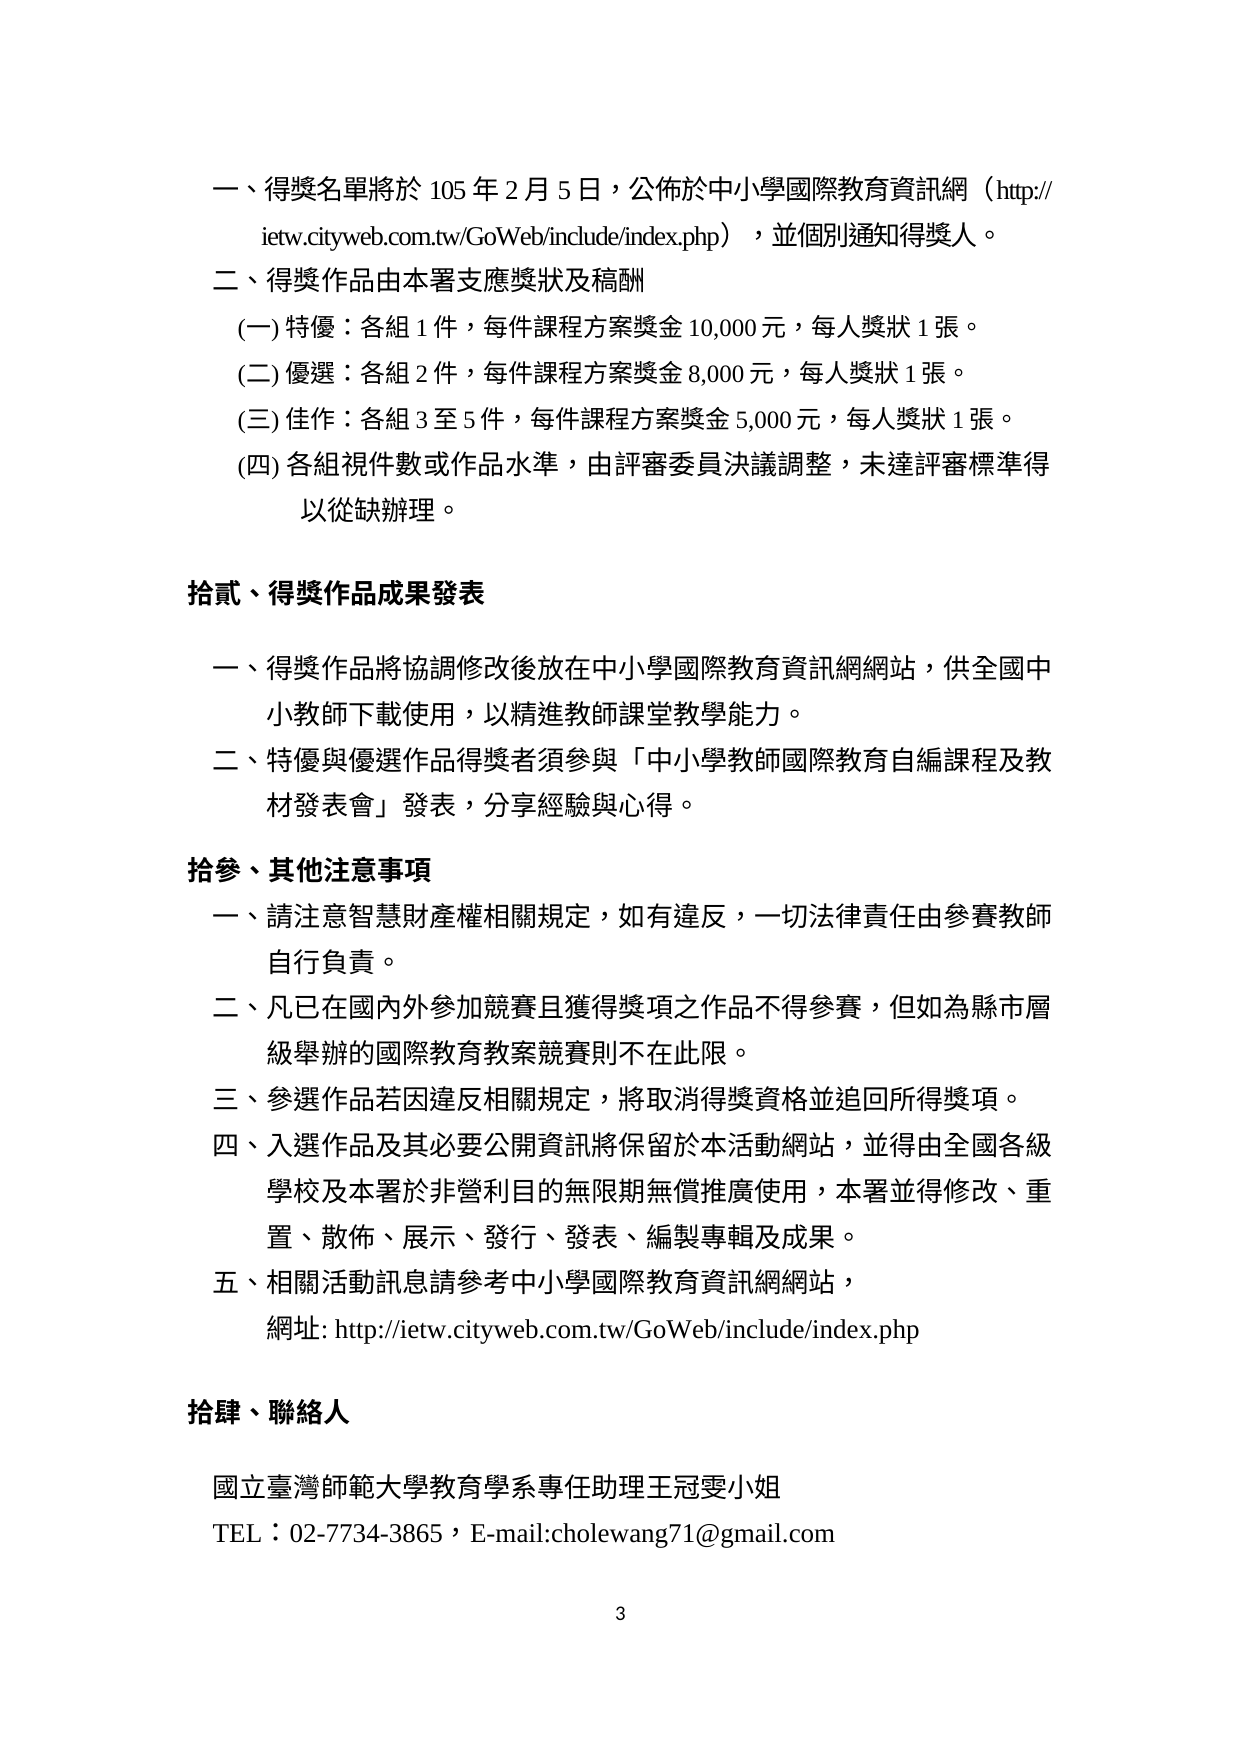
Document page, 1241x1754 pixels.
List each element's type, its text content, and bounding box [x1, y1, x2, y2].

text 二、特優與優選作品得獎者須參與「中小學教師國際教育自編課程及教材發表會」發表，分享經驗與心得。 [212, 733, 1053, 825]
text 拾參、其他注意事項 [187, 844, 1053, 889]
text (三) 佳作：各組3至5件，每件課程方案獎金5,000元，每人獎狀1張。 [237, 392, 1053, 437]
text 四、入選作品及其必要公開資訊將保留於本活動網站，並得由全國各級學校及本署於非營利目的無限期無償推廣使用，本署並得修改、重置、散佈、展示、發行、發表、編製專輯及成果。 [212, 1119, 1053, 1256]
text 二、凡已在國內外參加競賽且獲得獎項之作品不得參賽，但如為縣市層級舉辦的國際教育教案競賽則不在此限。 [212, 981, 1053, 1073]
text TEL：02-7734-3865，E-mail:cholewang71@gmail.com [212, 1506, 1053, 1552]
text (四) 各組視件數或作品水準，由評審委員決議調整，未達評審標準得以從缺辦理。 [237, 437, 1053, 529]
text 五、相關活動訊息請參考中小學國際教育資訊網網站， [212, 1256, 1053, 1302]
text 一、請注意智慧財產權相關規定，如有違反，一切法律責任由參賽教師自行負責。 [212, 889, 1053, 981]
text 拾貳、得獎作品成果發表 [187, 548, 1053, 623]
text 三、參選作品若因違反相關規定，將取消得獎資格並追回所得獎項。 [212, 1073, 1053, 1119]
text 一、得獎名單將於105年2月5日，公佈於中小學國際教育資訊網（http://ietw.cityweb.com.tw/GoWeb/include/index.php），並個別通知得獎人。 [212, 162, 1053, 254]
text 國立臺灣師範大學教育學系專任助理王冠雯小姐 [212, 1460, 1053, 1506]
text 拾肆、聯絡人 [187, 1367, 1053, 1442]
text (一) 特優：各組1件，每件課程方案獎金10,000元，每人獎狀1張。 [237, 300, 1053, 346]
text 網址: http://ietw.cityweb.com.tw/GoWeb/include/index.php [266, 1302, 1053, 1348]
text 一、得獎作品將協調修改後放在中小學國際教育資訊網網站，供全國中小教師下載使用，以精進教師課堂教學能力。 [212, 642, 1053, 733]
text 二、得獎作品由本署支應獎狀及稿酬 [212, 254, 1053, 300]
text (二) 優選：各組2件，每件課程方案獎金8,000元，每人獎狀1張。 [237, 346, 1053, 392]
